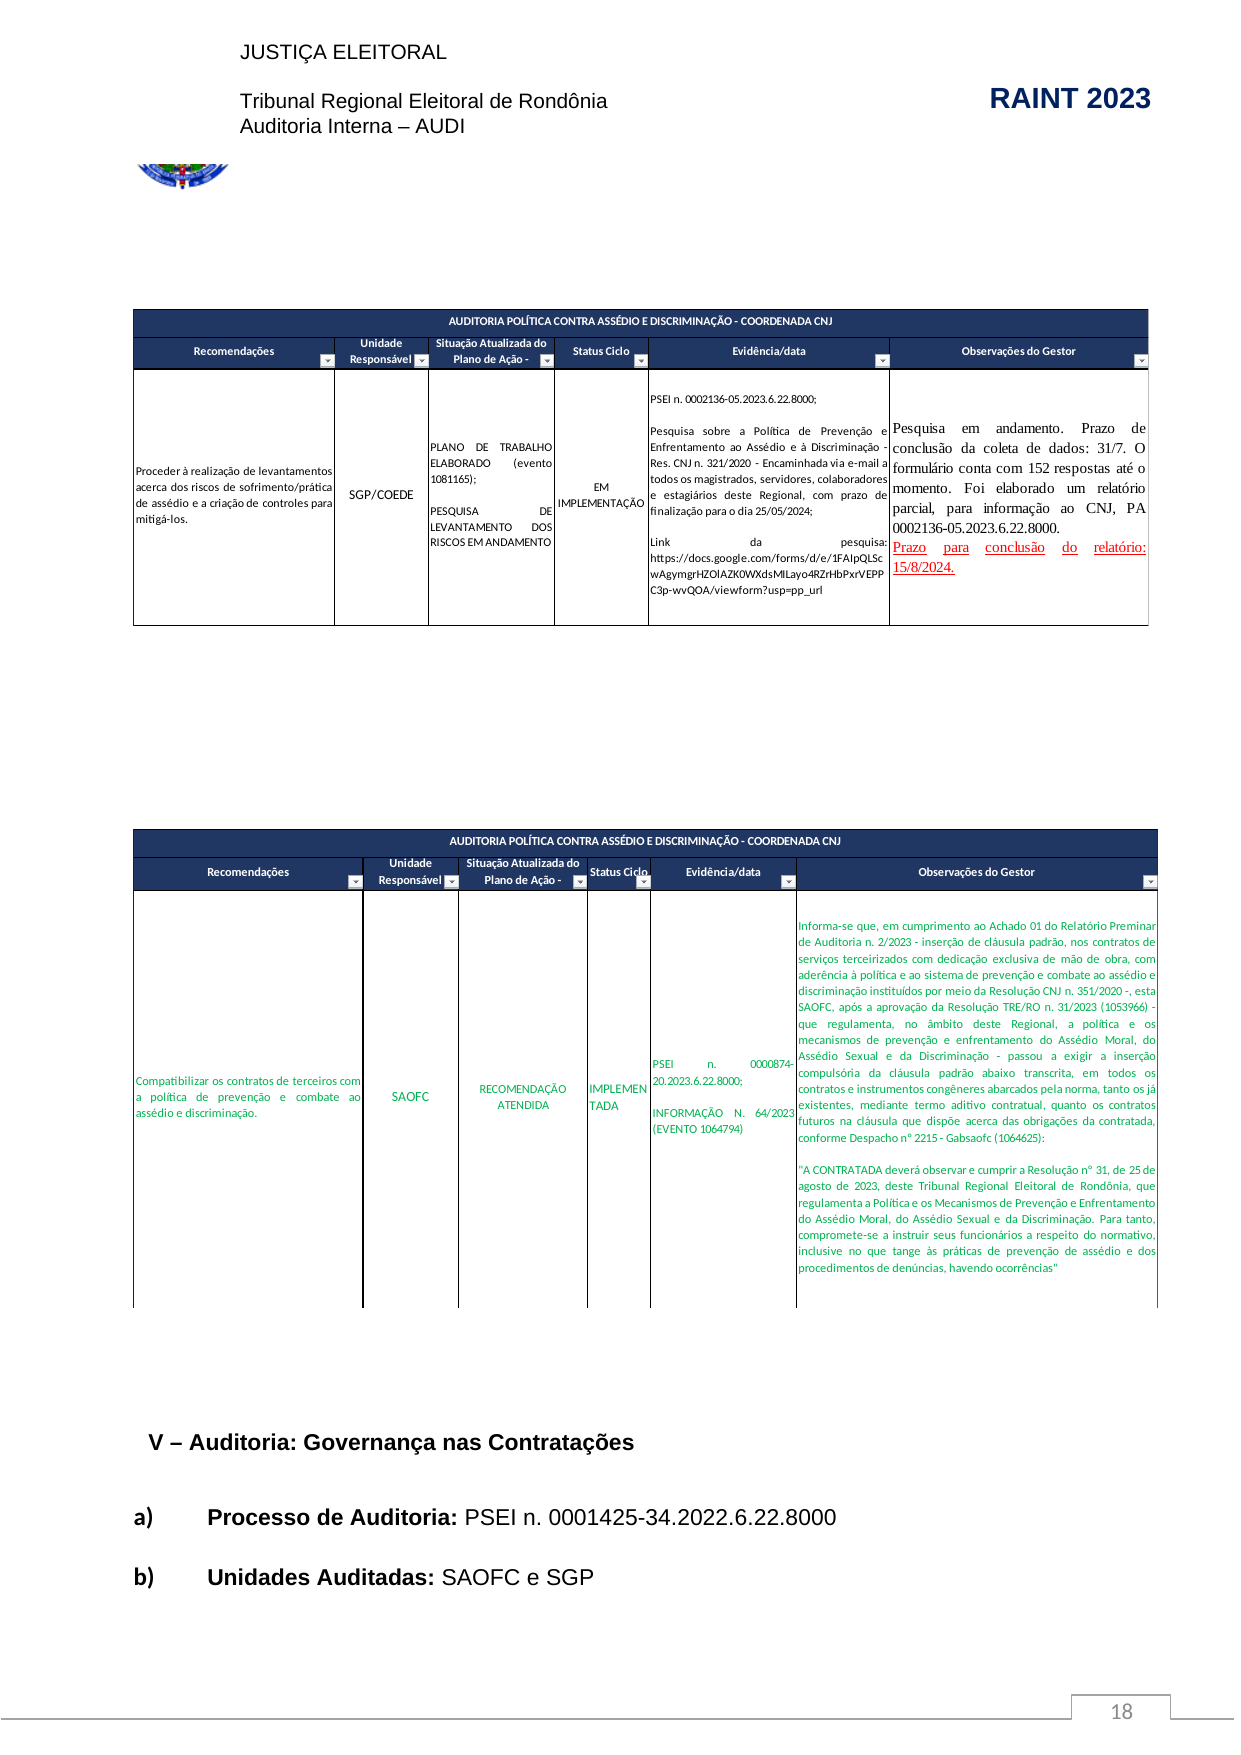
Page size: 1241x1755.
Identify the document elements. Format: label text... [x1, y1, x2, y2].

list Unidades Auditadas: SAOFC e SGP [133, 1561, 1152, 1591]
list Processo de Auditoria: PSEI n. 0001425-34.2022.6.22.8000 [133, 1501, 1152, 1532]
text V – Auditoria: Governança nas Contratações [148, 1428, 1163, 1455]
